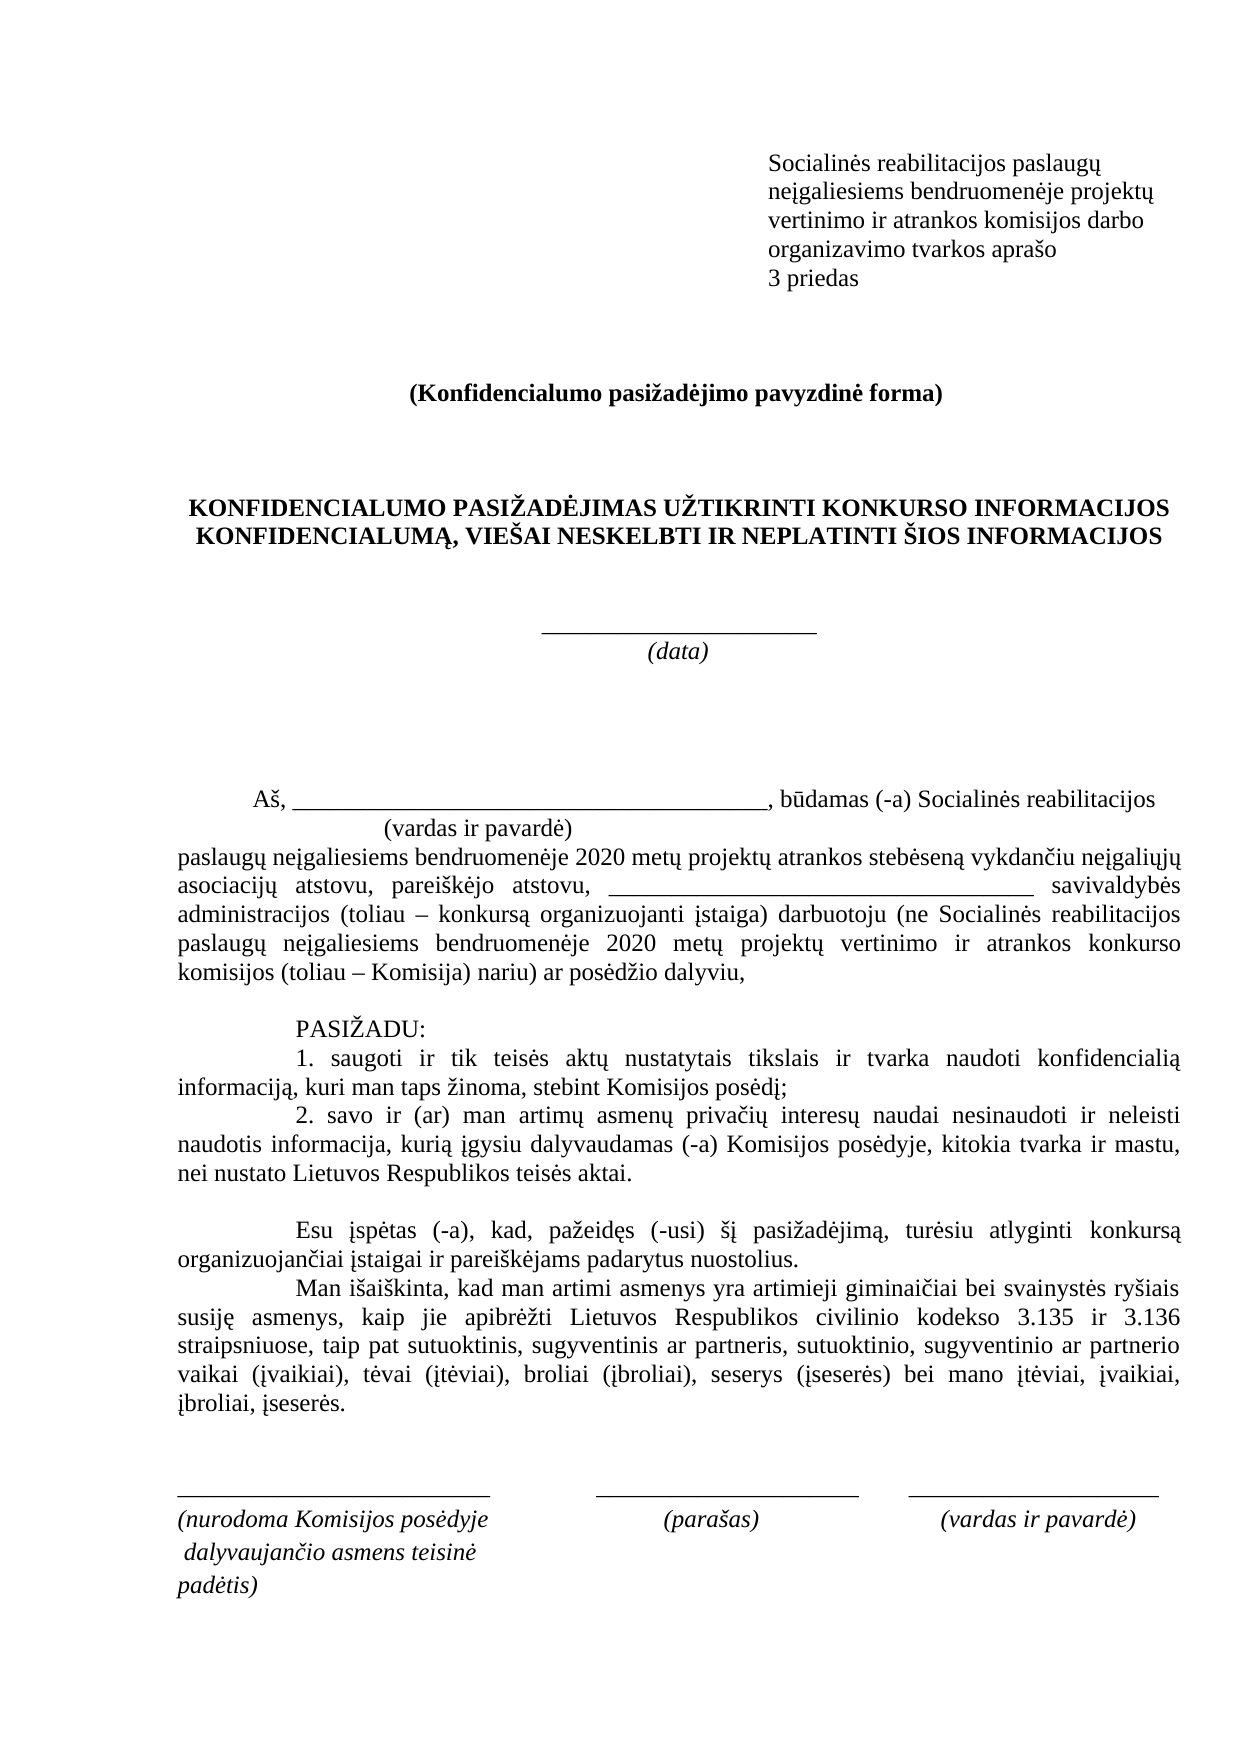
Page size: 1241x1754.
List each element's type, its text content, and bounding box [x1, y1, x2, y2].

text (Konfidencialumo pasižadėjimo pavyzdinė forma) [177, 378, 1181, 406]
text Esu įspėtas (-a), kad, pažeidęs (-usi) šį pasižadėjimą, turėsiu atlyginti konkursą organizuojančiai įstaigai ir pareiškėjams padarytus nuostolius. [177, 1216, 1181, 1273]
text 1. saugoti ir tik teisės aktų nustatytais tikslais ir tvarka naudoti konfidencialią informaciją, kuri man taps žinoma, stebint Komisijos posėdį; [177, 1043, 1181, 1101]
text 2. savo ir (ar) man artimų asmenų privačių interesų naudai nesinaudoti ir neleisti naudotis informacija, kurią įgysiu dalyvaudamas (-a) Komisijos posėdyje, kitokia tvarka ir mastu, nei nustato Lietuvos Respublikos teisės aktai. [177, 1101, 1181, 1187]
text paslaugų neįgaliesiems bendruomenėje 2020 metų projektų atrankos stebėseną vykdančiu neįgaliųjų asociacijų atstovu, pareiškėjo atstovu, __________________________________ savivaldybės administracijos (toliau – konkursą organizuojanti įstaiga) darbuotoju (ne Socialinės reabilitacijos paslaugų neįgaliesiems bendruomenėje 2020 metų projektų vertinimo ir atrankos konkurso komisijos (toliau – Komisija) nariu) ar posėdžio dalyviu, [177, 842, 1181, 986]
text PASIŽADU: [177, 1014, 1181, 1043]
text ______________________ [177, 608, 1181, 636]
text neįgaliesiems bendruomenėje projektų [177, 176, 1181, 205]
text (vardas ir pavardė) [177, 813, 1181, 842]
text 3 priedas [177, 263, 1181, 291]
text Aš, ______________________________________, būdamas (-a) Socialinės reabilitacijos [177, 784, 1181, 813]
text (data) [177, 636, 1181, 665]
text dalyvaujančio asmens teisinė [177, 1537, 1181, 1566]
text (nurodoma Komisijos posėdyje (parašas) (vardas ir pavardė) [177, 1504, 1181, 1533]
text padėtis) [177, 1571, 1181, 1599]
text _________________________ _____________________ ____________________ [177, 1471, 1181, 1500]
text KONFIDENCIALUMO PASIŽADĖJIMAS UŽTIKRINTI KONKURSO INFORMACIJOS KONFIDENCIALUMĄ, VIEŠAI NESKELBTI IR NEPLATINTI ŠIOS INFORMACIJOS [177, 493, 1181, 550]
text organizavimo tvarkos aprašo [177, 234, 1181, 263]
text Man išaiškinta, kad man artimi asmenys yra artimieji giminaičiai bei svainystės ryšiais susiję asmenys, kaip jie apibrėžti Lietuvos Respublikos civilinio kodekso 3.135 ir 3.136 straipsniuose, taip pat sutuoktinis, sugyventinis ar partneris, sutuoktinio, sugyventinio ar partnerio vaikai (įvaikiai), tėvai (įtėviai), broliai (įbroliai), seserys (įseserės) bei mano įtėviai, įvaikiai, įbroliai, įseserės. [177, 1273, 1181, 1417]
text vertinimo ir atrankos komisijos darbo [177, 205, 1181, 234]
text Socialinės reabilitacijos paslaugų [177, 148, 1181, 176]
